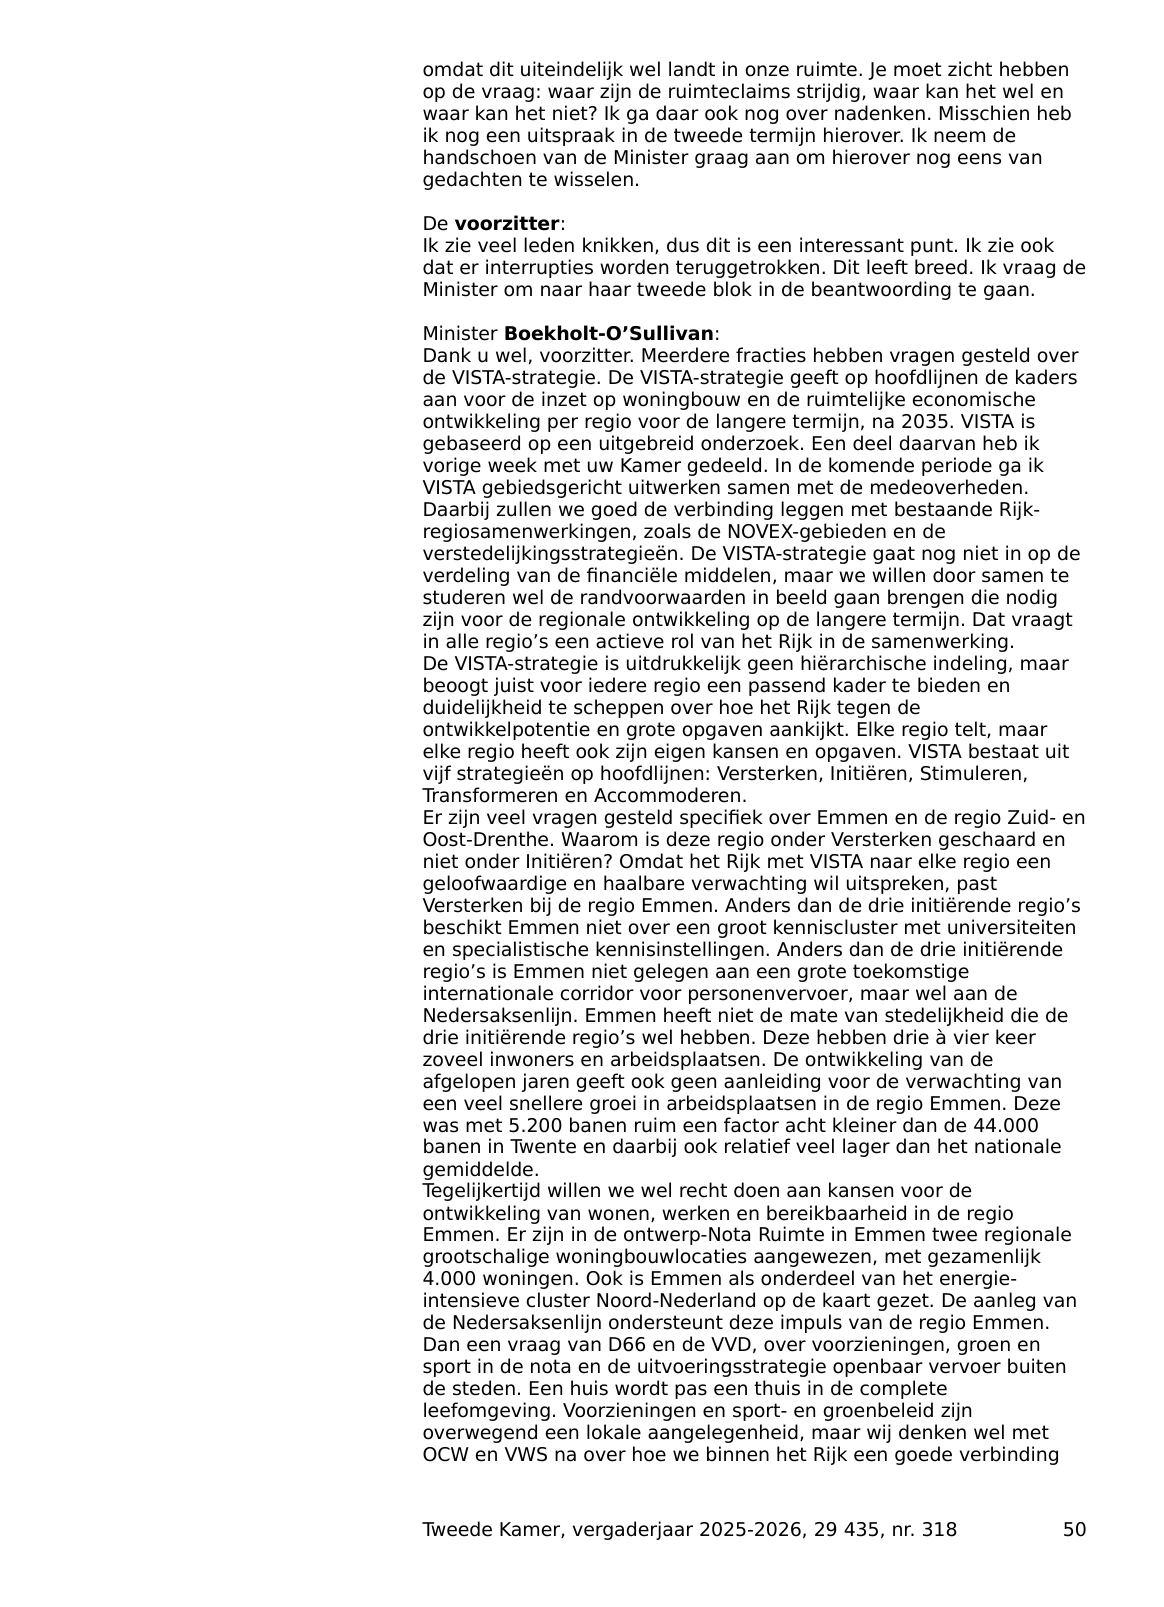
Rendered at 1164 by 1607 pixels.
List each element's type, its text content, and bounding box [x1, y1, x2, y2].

text Tegelijkertijd willen we wel recht doen aan kansen voor de ontwikkeling van wonen, werken en bereikbaarheid in de regio Emmen. Er zijn in de ontwerp-Nota Ruimte in Emmen twee regionale grootschalige woningbouwlocaties aangewezen, met gezamenlijk 4.000 woningen. Ook is Emmen als onderdeel van het energie-intensieve cluster Noord-Nederland op de kaart gezet. De aanleg van de Nedersaksenlijn ondersteunt deze impuls van de regio Emmen. [422, 1180, 1087, 1334]
text Minister Boekholt-O’Sullivan: [422, 323, 1087, 345]
text Dan een vraag van D66 en de VVD, over voorzieningen, groen en sport in de nota en de uitvoeringsstrategie openbaar vervoer buiten de steden. Een huis wordt pas een thuis in de complete leefomgeving. Voorzieningen en sport- en groenbeleid zijn overwegend een lokale aangelegenheid, maar wij denken wel met OCW en VWS na over hoe we binnen het Rijk een goede verbinding [422, 1334, 1087, 1466]
text De voorzitter: [422, 213, 1087, 235]
text Er zijn veel vragen gesteld specifiek over Emmen en de regio Zuid- en Oost-Drenthe. Waarom is deze regio onder Versterken geschaard en niet onder Initiëren? Omdat het Rijk met VISTA naar elke regio een geloofwaardige en haalbare verwachting wil uitspreken, past Versterken bij de regio Emmen. Anders dan de drie initiërende regio’s beschikt Emmen niet over een groot kenniscluster met universiteiten en specialistische kennisinstellingen. Anders dan de drie initiërende regio’s is Emmen niet gelegen aan een grote toekomstige internationale corridor voor personenvervoer, maar wel aan de Nedersaksenlijn. Emmen heeft niet de mate van stedelijkheid die de drie initiërende regio’s wel hebben. Deze hebben drie à vier keer zoveel inwoners en arbeidsplaatsen. De ontwikkeling van de afgelopen jaren geeft ook geen aanleiding voor de verwachting van een veel snellere groei in arbeidsplaatsen in de regio Emmen. Deze was met 5.200 banen ruim een factor acht kleiner dan de 44.000 banen in Twente en daarbij ook relatief veel lager dan het nationale gemiddelde. [422, 807, 1087, 1180]
text Ik zie veel leden knikken, dus dit is een interessant punt. Ik zie ook dat er interrupties worden teruggetrokken. Dit leeft breed. Ik vraag de Minister om naar haar tweede blok in de beantwoording te gaan. [422, 235, 1087, 301]
text De VISTA-strategie is uitdrukkelijk geen hiërarchische indeling, maar beoogt juist voor iedere regio een passend kader te bieden en duidelijkheid te scheppen over hoe het Rijk tegen de ontwikkelpotentie en grote opgaven aankijkt. Elke regio telt, maar elke regio heeft ook zijn eigen kansen en opgaven. VISTA bestaat uit vijf strategieën op hoofdlijnen: Versterken, Initiëren, Stimuleren, Transformeren en Accommoderen. [422, 653, 1087, 807]
text Dank u wel, voorzitter. Meerdere fracties hebben vragen gesteld over de VISTA-strategie. De VISTA-strategie geeft op hoofdlijnen de kaders aan voor de inzet op woningbouw en de ruimtelijke economische ontwikkeling per regio voor de langere termijn, na 2035. VISTA is gebaseerd op een uitgebreid onderzoek. Een deel daarvan heb ik vorige week met uw Kamer gedeeld. In de komende periode ga ik VISTA gebiedsgericht uitwerken samen met de medeoverheden. [422, 345, 1087, 499]
text omdat dit uiteindelijk wel landt in onze ruimte. Je moet zicht hebben op de vraag: waar zijn de ruimteclaims strijdig, waar kan het wel en waar kan het niet? Ik ga daar ook nog over nadenken. Misschien heb ik nog een uitspraak in de tweede termijn hierover. Ik neem de handschoen van de Minister graag aan om hierover nog eens van gedachten te wisselen. [422, 59, 1087, 191]
text Daarbij zullen we goed de verbinding leggen met bestaande Rijk-regiosamenwerkingen, zoals de NOVEX-gebieden en de verstedelijkingsstrategieën. De VISTA-strategie gaat nog niet in op de verdeling van de financiële middelen, maar we willen door samen te studeren wel de randvoorwaarden in beeld gaan brengen die nodig zijn voor de regionale ontwikkeling op de langere termijn. Dat vraagt in alle regio’s een actieve rol van het Rijk in de samenwerking. [422, 499, 1087, 653]
